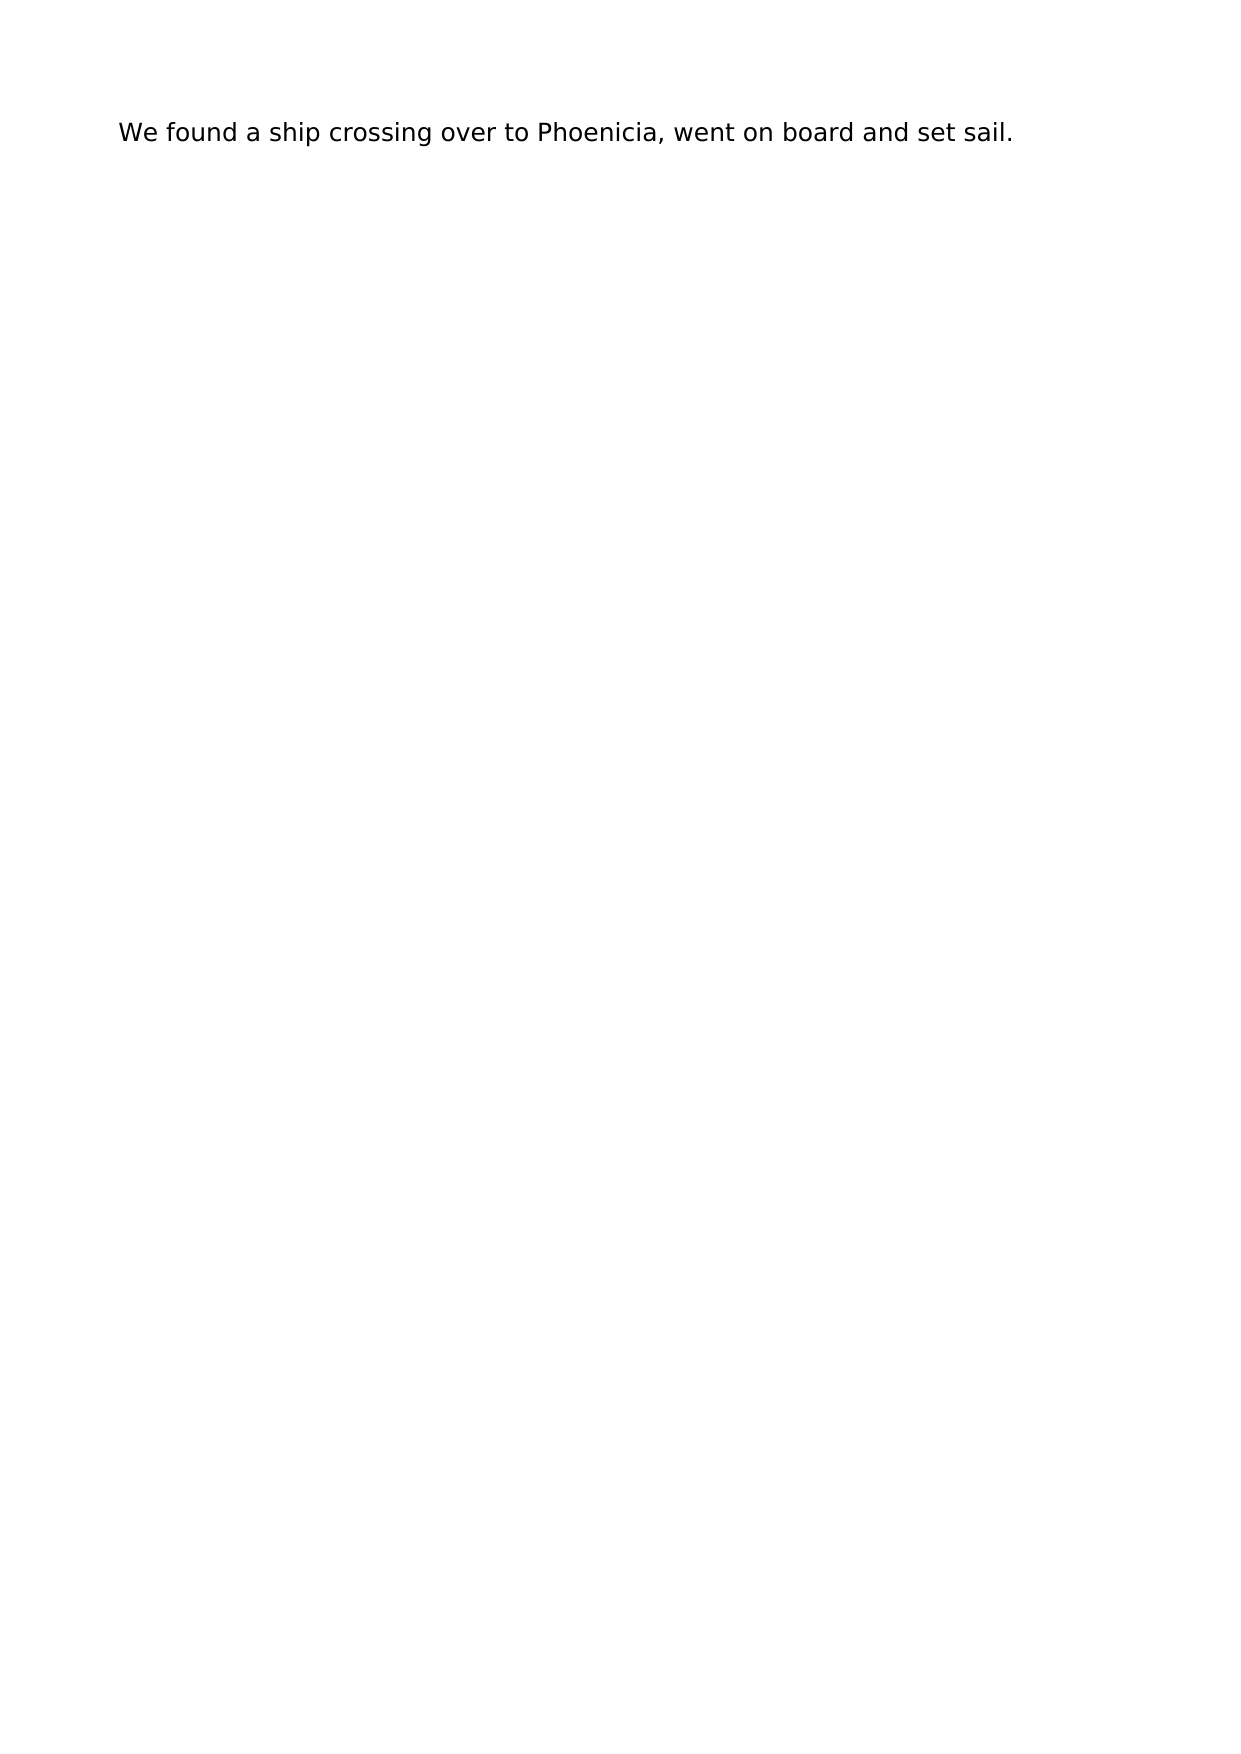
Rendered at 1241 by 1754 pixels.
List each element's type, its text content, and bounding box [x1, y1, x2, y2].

text We found a ship crossing over to Phoenicia, went on board and set sail. [118, 118, 1122, 147]
